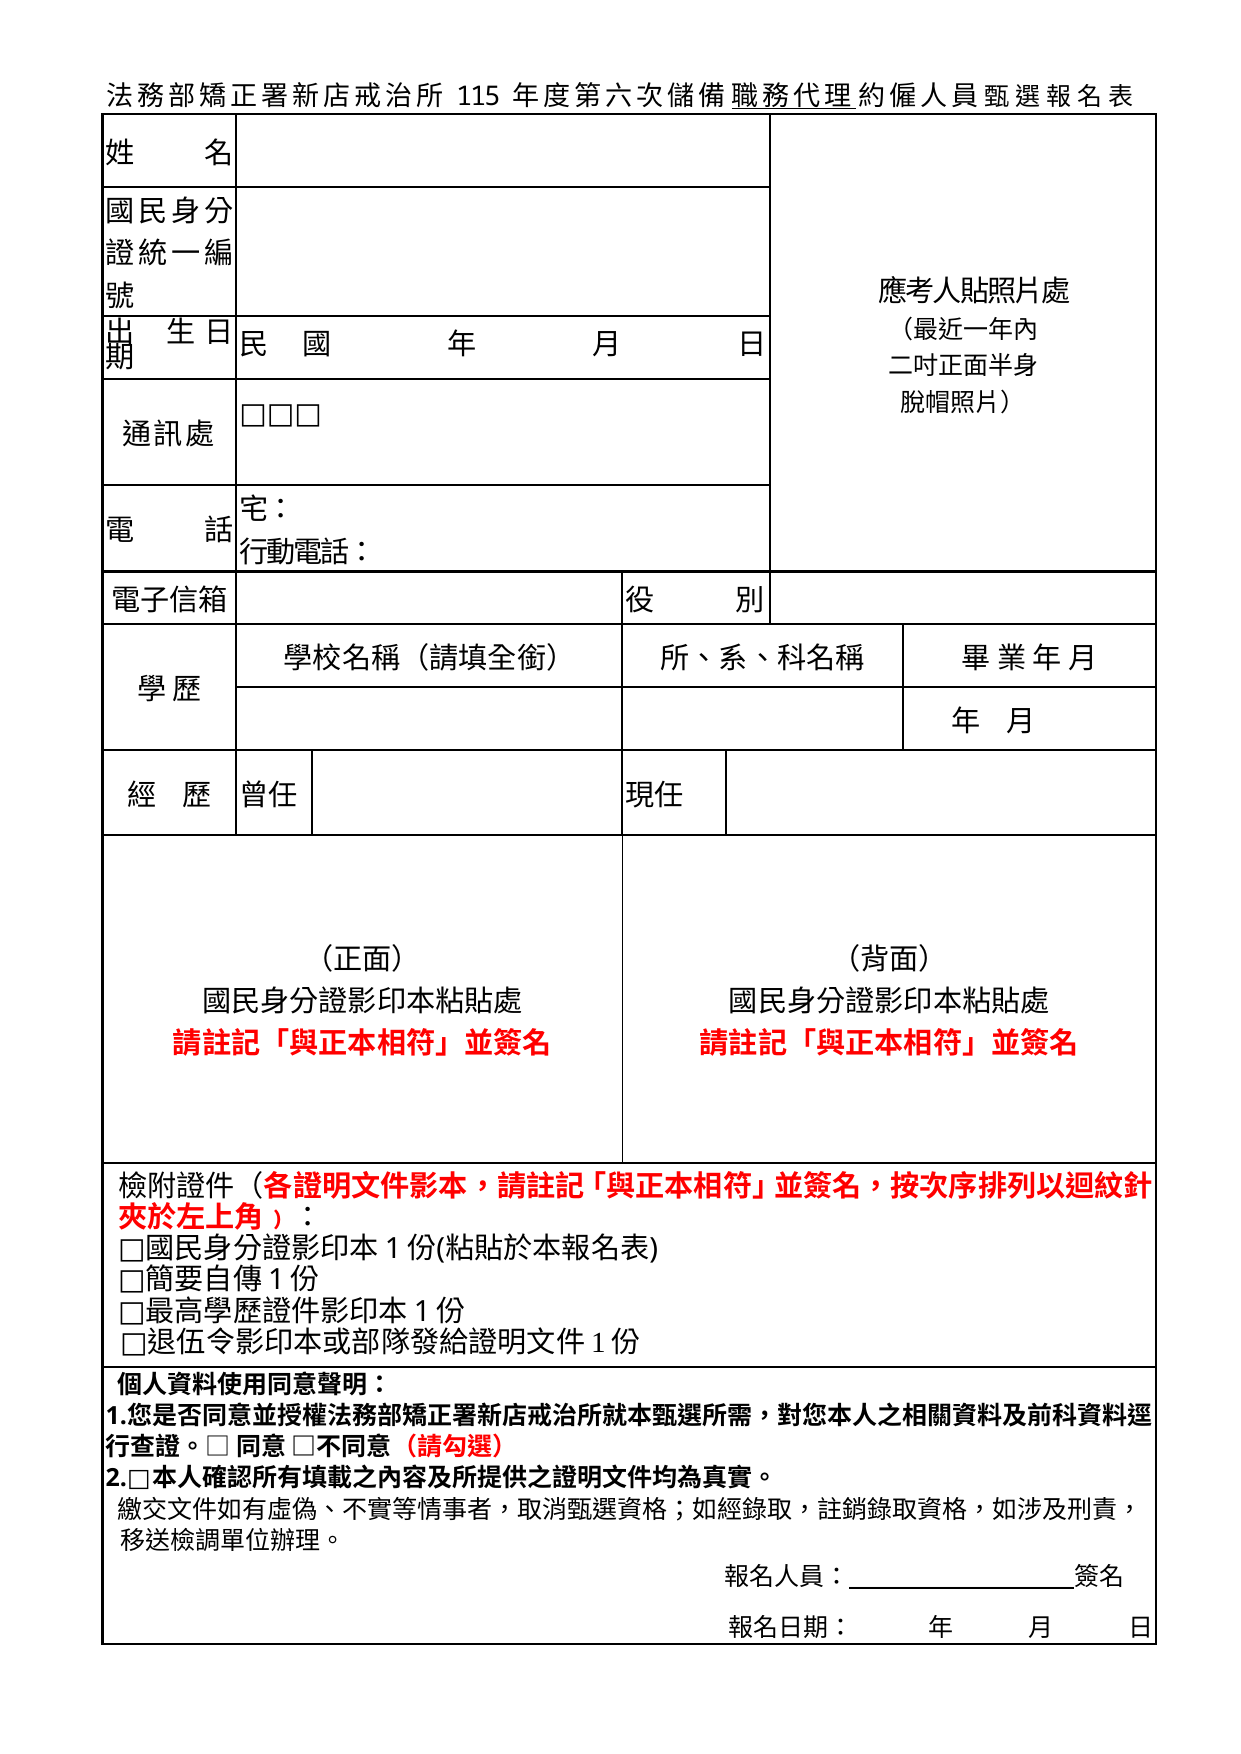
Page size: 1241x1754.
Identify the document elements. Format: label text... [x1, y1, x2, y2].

table_cell □□□ [237, 380, 769, 484]
table_cell [237, 573, 621, 623]
table_cell [727, 751, 1155, 834]
table_cell 學校名稱（請填全銜） [237, 625, 621, 686]
table_cell 現任 [623, 751, 725, 834]
table_cell 畢 業 年 月 [904, 625, 1155, 686]
table_cell 年 月 [904, 688, 1155, 749]
table_cell [237, 188, 769, 315]
table_cell 宅： 行動電話： [237, 486, 769, 570]
table_header 姓 名 [104, 115, 235, 186]
table_cell 通 訊 處 [104, 380, 235, 484]
table_cell 役 別 [623, 573, 769, 623]
table_cell 個人資料使用同意聲明： 1.您是否同意並授權法務部矯正署新店戒治所就本甄選所需，對您本人之相關資料及前科資料逕行查證。□ 同意 □不同意（請勾選） 2.□本人確認所有填載之內容及所提供之證明文件均為真實。 繳交文件如有虛偽、不實等情事者，取消甄選資格；如經錄取，註銷錄取資格，如涉及刑責，移送檢調單位辦理。 報名人員：＿＿＿＿＿＿＿＿＿簽名 報名日期： 年 月 日 [104, 1368, 1155, 1643]
table_cell 學 歷 [104, 625, 235, 749]
table_cell （背面） 國民身分證影印本粘貼處 請註記「與正本相符」並簽名 [623, 836, 1155, 1162]
table_cell 國民身分 證統一編號 [104, 188, 235, 315]
table_cell 經 歷 [104, 751, 235, 834]
table_cell 曾任 [237, 751, 311, 834]
table_cell 電子信箱 [104, 573, 235, 623]
table_cell 民國 年 月 日 [237, 317, 769, 378]
table_cell 出 生 日期 [104, 317, 235, 378]
table_cell [237, 688, 621, 749]
table_cell 電話 [104, 486, 235, 570]
table_cell [771, 573, 1155, 623]
text 法務部矯正署新店戒治所115年度第六次儲備職務代理約僱人員甄選報名表 [106, 74, 1134, 113]
table_header 應考人貼照片處 （最近一年內 二吋正面半身 脫帽照片） [771, 115, 1155, 570]
table_cell 檢附證件（各證明文件影本，請註記「與正本相符」並簽名，按次序排列以迴紋針夾於左上角﹚： □國民身分證影印本1份(粘貼於本報名表) □簡要自傳1份 □最高學歷證件影印本1份 □退伍令影印本或部隊發給證明文件1份 [104, 1164, 1155, 1366]
table_header [237, 115, 769, 186]
table_cell （正面） 國民身分證影印本粘貼處 請註記「與正本相符」並簽名 [104, 836, 622, 1162]
table_cell [313, 751, 621, 834]
table_cell 所、系、科名稱 [623, 625, 902, 686]
table_cell [623, 688, 902, 749]
